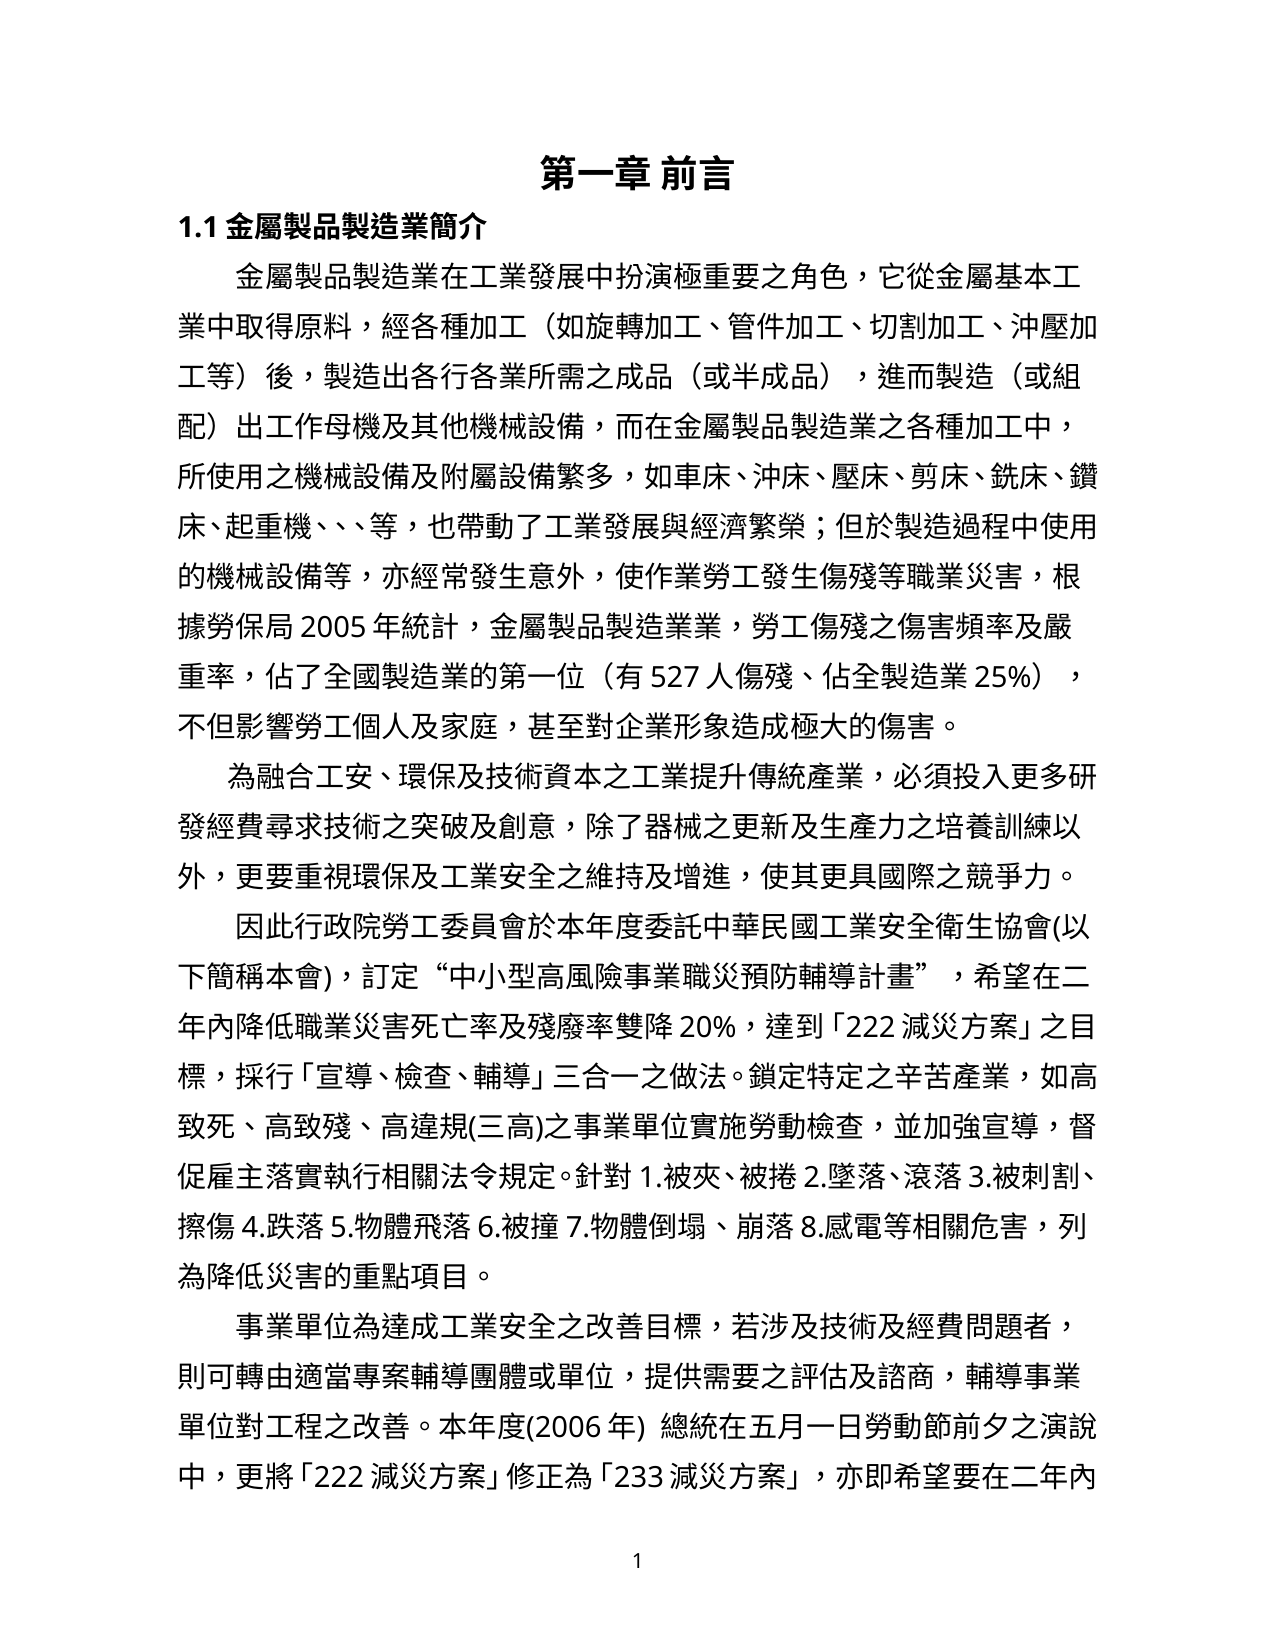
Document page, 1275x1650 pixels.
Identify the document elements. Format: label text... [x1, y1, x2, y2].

text 為融合工安、環保及技術資本之工業提升傳統產業，必須投入更多研發經費尋求技術之突破及創意，除了器械之更新及生產力之培養訓練以外，更要重視環保及工業安全之維持及增進，使其更具國際之競爭力。 [177, 748, 1098, 898]
text 事業單位為達成工業安全之改善目標，若涉及技術及經費問題者，則可轉由適當專案輔導團體或單位，提供需要之評估及諮商，輔導事業單位對工程之改善。本年度(2006年) 總統在五月一日勞動節前夕之演說中，更將「222減災方案」修正為「233減災方案」，亦即希望要在二年內 [177, 1298, 1098, 1498]
text 金屬製品製造業在工業發展中扮演極重要之角色，它從金屬基本工業中取得原料，經各種加工（如旋轉加工、管件加工、切割加工、沖壓加工等）後，製造出各行各業所需之成品（或半成品），進而製造（或組配）出工作母機及其他機械設備，而在金屬製品製造業之各種加工中，所使用之機械設備及附屬設備繁多，如車床、沖床、壓床、剪床、銑床、鑽床、起重機、、、等，也帶動了工業發展與經濟繁榮；但於製造過程中使用的機械設備等，亦經常發生意外，使作業勞工發生傷殘等職業災害，根據勞保局2005年統計，金屬製品製造業業，勞工傷殘之傷害頻率及嚴重率，佔了全國製造業的第一位（有527人傷殘、佔全製造業25%），不但影響勞工個人及家庭，甚至對企業形象造成極大的傷害。 [177, 248, 1098, 748]
text 1.1金屬製品製造業簡介 [177, 198, 1098, 248]
text 第一章 前言 [177, 148, 1098, 198]
text 因此行政院勞工委員會於本年度委託中華民國工業安全衛生協會(以下簡稱本會)，訂定“中小型高風險事業職災預防輔導計畫”，希望在二年內降低職業災害死亡率及殘廢率雙降20%，達到「222減災方案」之目標，採行­「宣導、檢查、輔導」三合一之做法。鎖定特定之辛苦產業，如高致死、高致殘、高違規(三高)之事業單位實施勞動檢查，並加強宣導，督促雇主落實執行相關法令規定。針對1.被夾、被捲2.墜落、滾落3.被刺割、擦傷4.跌落5.物體飛落6.被撞7.物體倒塌、崩落8.感電等相關危害，列為降低災害的重點項目。 [177, 898, 1098, 1298]
